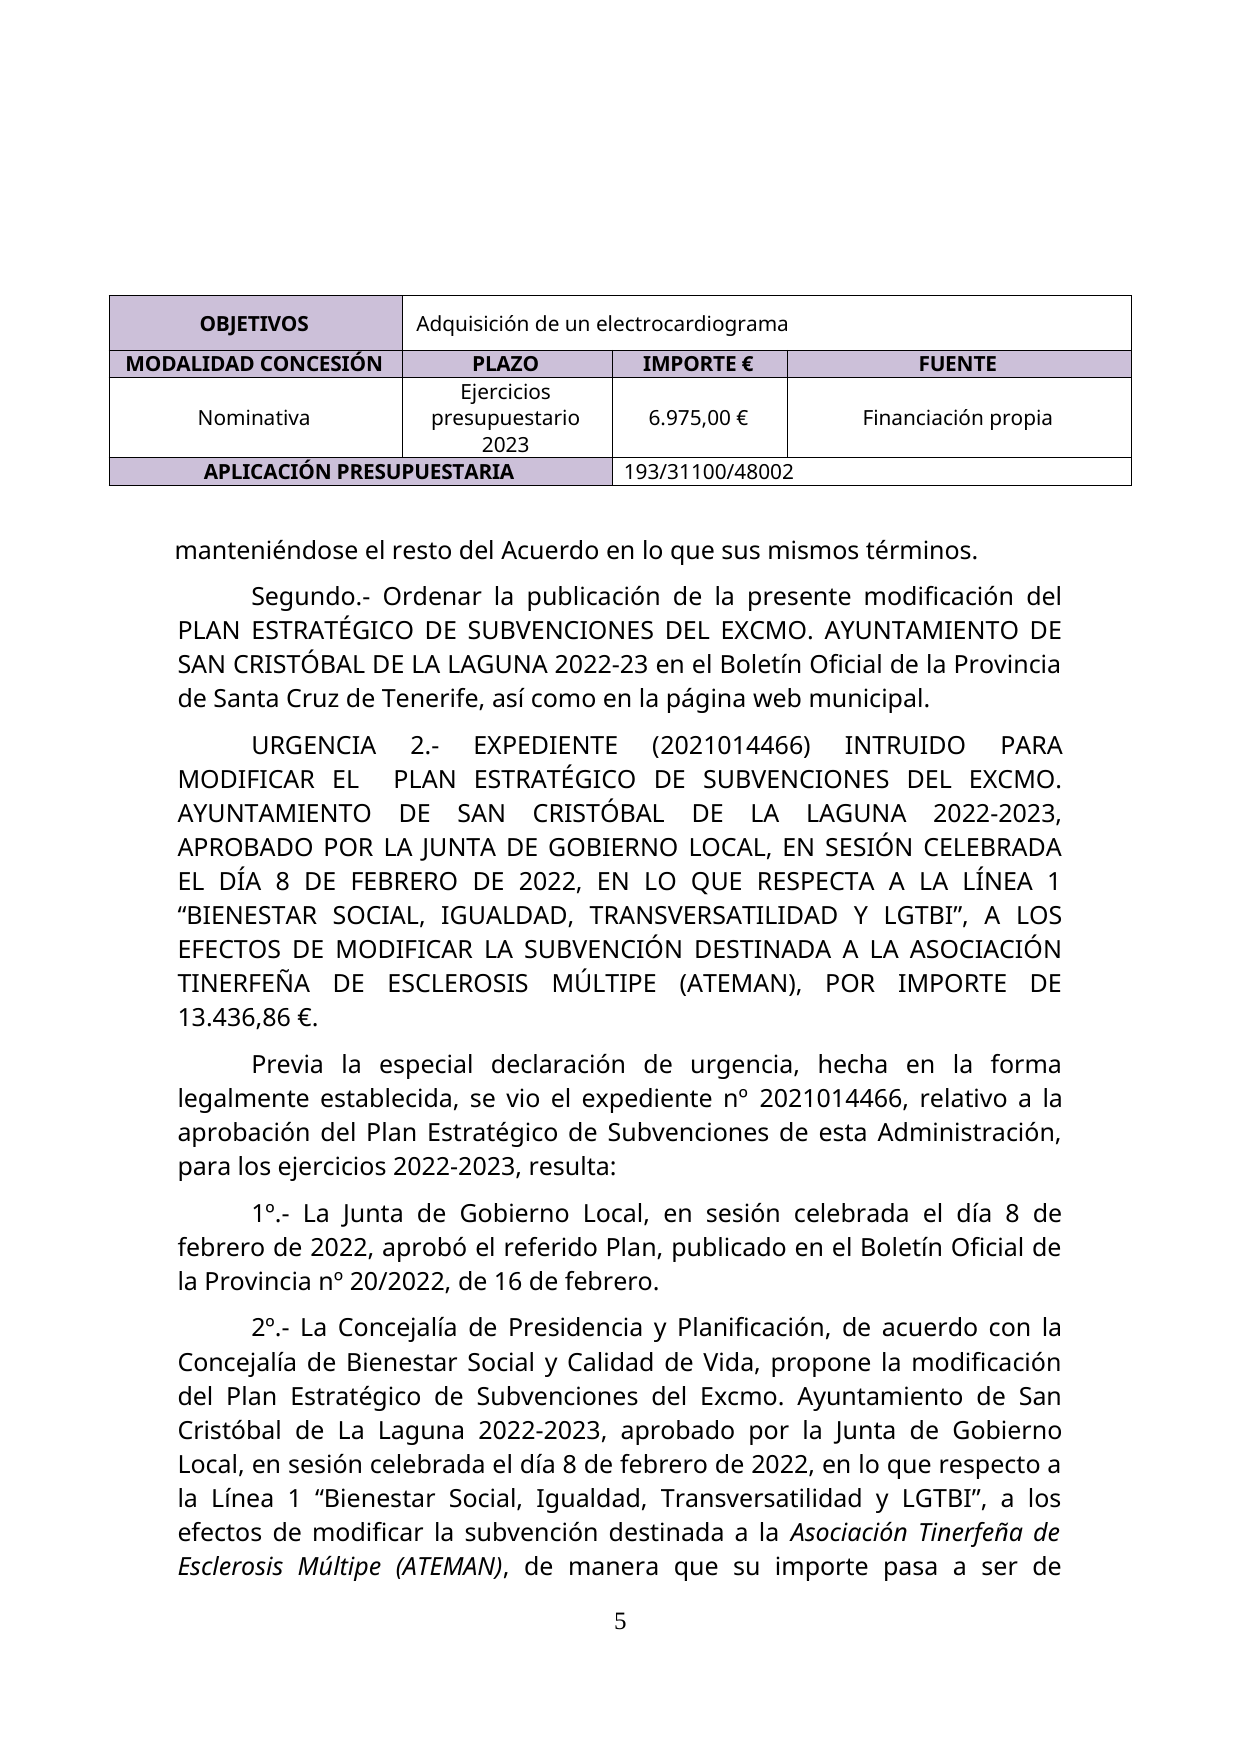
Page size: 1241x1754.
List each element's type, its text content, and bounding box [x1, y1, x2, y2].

table_cell 193/31100/48002 [613, 458, 1131, 485]
text 1º.- La Junta de Gobierno Local, en sesión celebrada el día 8 de febrero de 2022, aprobó el referido Plan, publicado en el Boletín Oficial de la Provincia nº 20/2022, de 16 de febrero. [177, 1195, 1063, 1298]
table_cell Financiación propia [788, 378, 1131, 457]
table_cell MODALIDAD CONCESIÓN [110, 351, 402, 377]
text manteniéndose el resto del Acuerdo en lo que sus mismos términos. [174, 532, 1063, 566]
text URGENCIA 2.- EXPEDIENTE (2021014466) INTRUIDO PARA MODIFICAR EL PLAN ESTRATÉGICO DE SUBVENCIONES DEL EXCMO. AYUNTAMIENTO DE SAN CRISTÓBAL DE LA LAGUNA 2022-2023, APROBADO POR LA JUNTA DE GOBIERNO LOCAL, EN SESIÓN CELEBRADA EL DÍA 8 DE FEBRERO DE 2022, EN LO QUE RESPECTA A LA LÍNEA 1 “BIENESTAR SOCIAL, IGUALDAD, TRANSVERSATILIDAD Y LGTBI”, A LOS EFECTOS DE MODIFICAR LA SUBVENCIÓN DESTINADA A LA ASOCIACIÓN TINERFEÑA DE ESCLEROSIS MÚLTIPE (ATEMAN), POR IMPORTE DE 13.436,86 €. [177, 728, 1063, 1034]
text 2º.- La Concejalía de Presidencia y Planificación, de acuerdo con la Concejalía de Bienestar Social y Calidad de Vida, propone la modificación del Plan Estratégico de Subvenciones del Excmo. Ayuntamiento de San Cristóbal de La Laguna 2022-2023, aprobado por la Junta de Gobierno Local, en sesión celebrada el día 8 de febrero de 2022, en lo que respecto a la Línea 1 “Bienestar Social, Igualdad, Transversatilidad y LGTBI”, a los efectos de modificar la subvención destinada a la Asociación Tinerfeña de Esclerosis Múltipe (ATEMAN), de manera que su importe pasa a ser de [177, 1310, 1063, 1583]
table_cell Adquisición de un electrocardiograma [403, 296, 1131, 350]
text Previa la especial declaración de urgencia, hecha en la forma legalmente establecida, se vio el expediente nº 2021014466, relativo a la aprobación del Plan Estratégico de Subvenciones de esta Administración, para los ejercicios 2022-2023, resulta: [177, 1047, 1063, 1183]
table_cell Ejercicios presupuestario 2023 [403, 378, 612, 457]
table_cell PLAZO [403, 351, 612, 377]
table_cell FUENTE [788, 351, 1131, 377]
text Segundo.- Ordenar la publicación de la presente modificación del PLAN ESTRATÉGICO DE SUBVENCIONES DEL EXCMO. AYUNTAMIENTO DE SAN CRISTÓBAL DE LA LAGUNA 2022-23 en el Boletín Oficial de la Provincia de Santa Cruz de Tenerife, así como en la página web municipal. [177, 579, 1063, 715]
table_cell Nominativa [110, 378, 402, 457]
table_cell APLICACIÓN PRESUPUESTARIA [110, 458, 612, 485]
table_cell IMPORTE € [613, 351, 787, 377]
table_cell OBJETIVOS [110, 296, 402, 350]
table_cell 6.975,00 € [613, 378, 787, 457]
